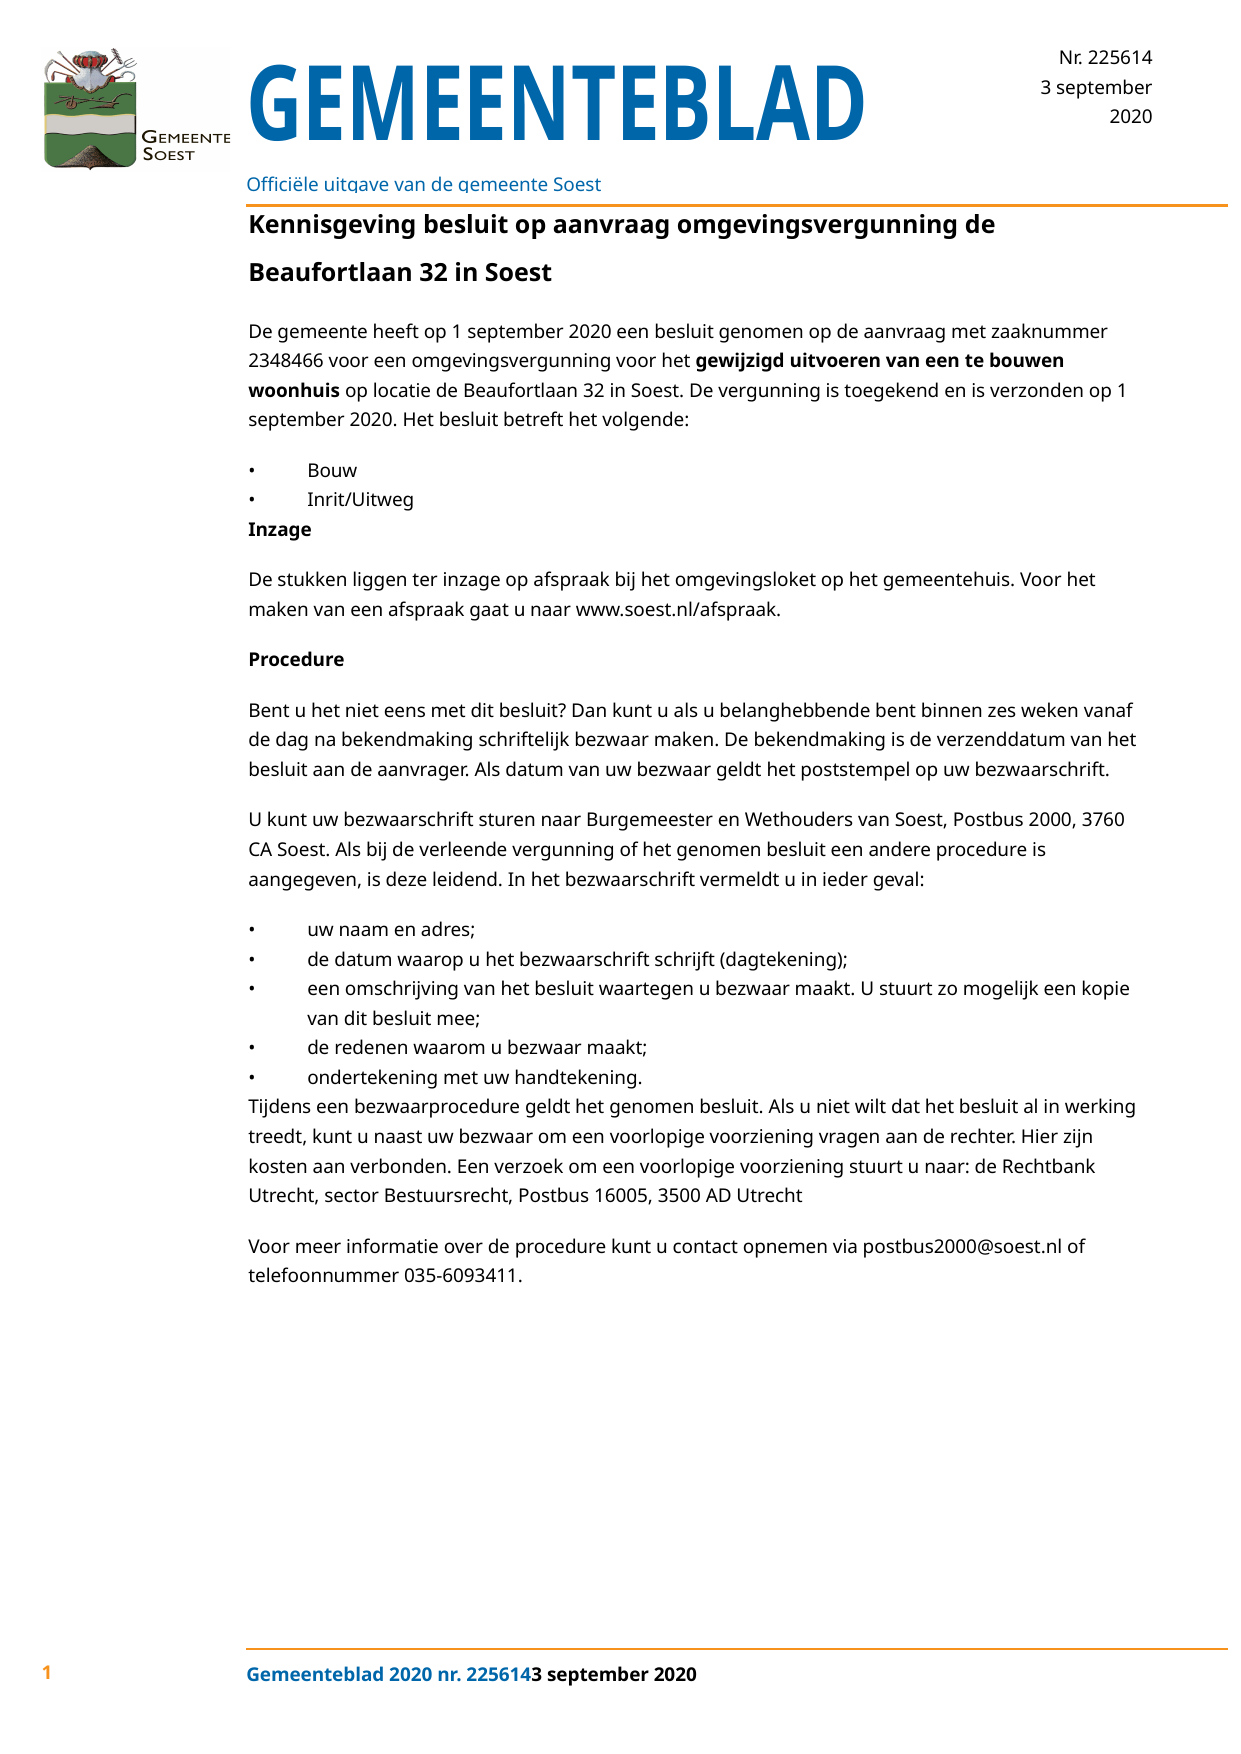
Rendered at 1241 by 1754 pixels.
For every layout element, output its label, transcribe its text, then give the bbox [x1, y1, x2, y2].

text Procedure [248, 647, 1152, 672]
text Tijdens een bezwaarprocedure geldt het genomen besluit. Als u niet wilt dat het besluit al in werking treedt, kunt u naast uw bezwaar om een voorlopige voorziening vragen aan de rechter. Hier zijn kosten aan verbonden. Een verzoek om een voorlopige voorziening stuurt u naar: de Rechtbank Utrecht, sector Bestuursrecht, Postbus 16005, 3500 AD Utrecht [248, 1094, 1152, 1208]
text Inzage [248, 516, 1152, 542]
list Inrit/Uitweg [248, 487, 1152, 512]
list de datum waarop u het bezwaarschrift schrijft (dagtekening); [248, 946, 1152, 972]
list ondertekening met uw handtekening. [248, 1064, 1152, 1090]
picture [41, 47, 231, 172]
list een omschrijving van het besluit waartegen u bezwaar maakt. U stuurt zo mogelijk een kopie van dit besluit mee; [248, 975, 1152, 1031]
text Bent u het niet eens met dit besluit? Dan kunt u als u belanghebbende bent binnen zes weken vanaf de dag na bekendmaking schriftelijk bezwaar maken. De bekendmaking is de verzenddatum van het besluit aan de aanvrager. Als datum van uw bezwaar geldt het poststempel op uw bezwaarschrift. [248, 697, 1152, 782]
text De gemeente heeft op 1 september 2020 een besluit genomen op de aanvraag met zaaknummer 2348466 voor een omgevingsvergunning voor het gewijzigd uitvoeren van een te bouwen woonhuis op locatie de Beaufortlaan 32 in Soest. De vergunning is toegekend en is verzonden op 1 september 2020. Het besluit betreft het volgende: [248, 318, 1152, 432]
list uw naam en adres; [248, 916, 1152, 942]
text De stukken liggen ter inzage op afspraak bij het omgevingsloket op het gemeentehuis. Voor het maken van een afspraak gaat u naar www.soest.nl/afspraak. [248, 567, 1152, 622]
text Voor meer informatie over de procedure kunt u contact opnemen via postbus2000@soest.nl of telefoonnummer 035-6093411. [248, 1233, 1152, 1288]
text U kunt uw bezwaarschrift sturen naar Burgemeester en Wethouders van Soest, Postbus 2000, 3760 CA Soest. Als bij de verleende vergunning of het genomen besluit een andere procedure is aangegeven, is deze leidend. In het bezwaarschrift vermeldt u in ieder geval: [248, 807, 1152, 892]
text Kennisgeving besluit op aanvraag omgevingsvergunning de Beaufortlaan 32 in Soest [248, 207, 1152, 288]
list Bouw [248, 457, 1152, 483]
list de redenen waarom u bezwaar maakt; [248, 1034, 1152, 1060]
